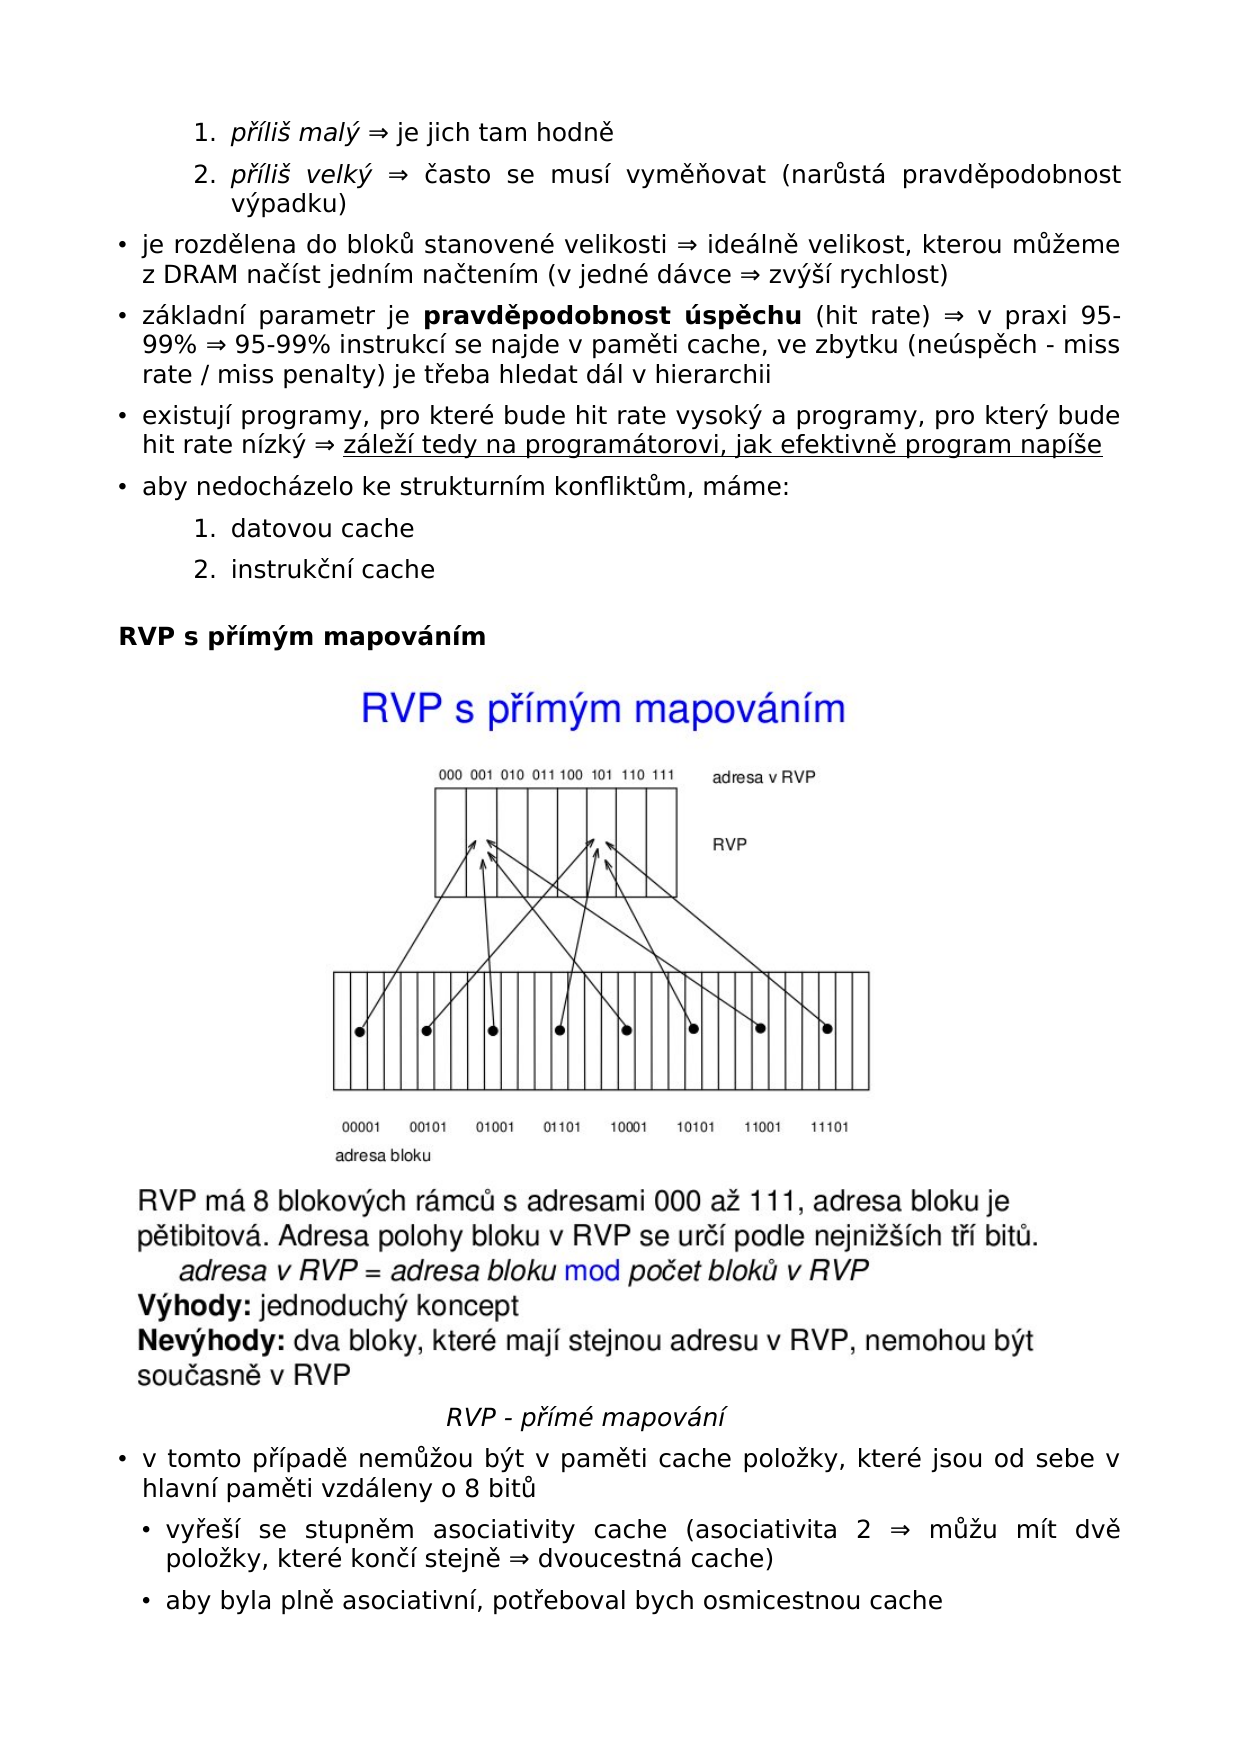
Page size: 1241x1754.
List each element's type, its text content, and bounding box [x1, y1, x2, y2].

list existují programy, pro které bude hit rate vysoký a programy, pro který bude hit rate nízký ⇒ záleží tedy na programátorovi, jak efektivně program napíše [118, 401, 1122, 460]
list základní parametr je pravděpodobnost úspěchu (hit rate) ⇒ v praxi 95-99% ⇒ 95-99% instrukcí se najde v paměti cache, ve zbytku (neúspěch - miss rate / miss penalty) je třeba hledat dál v hierarchii [118, 301, 1122, 389]
list vyřeší se stupněm asociativity cache (asociativita 2 ⇒ můžu mít dvě položky, které končí stejně ⇒ dvoucestná cache) [142, 1516, 1122, 1574]
subtitle RVP s přímým mapováním [118, 622, 1122, 651]
list instrukční cache [193, 556, 1122, 585]
list aby nedocházelo ke strukturním konfliktům, máme: [118, 472, 1122, 501]
list v tomto případě nemůžou být v paměti cache položky, které jsou od sebe v hlavní paměti vzdáleny o 8 bitů [118, 1445, 1122, 1503]
list aby byla plně asociativní, potřeboval bych osmicestnou cache [142, 1586, 1122, 1616]
list příliš velký ⇒ často se musí vyměňovat (narůstá pravděpodobnost výpadku) [193, 160, 1122, 218]
picture [118, 676, 1056, 1403]
text RVP - přímé mapování [118, 1403, 1056, 1432]
list datovou cache [193, 514, 1122, 543]
list je rozdělena do bloků stanovené velikosti ⇒ ideálně velikost, kterou můžeme z DRAM načíst jedním načtením (v jedné dávce ⇒ zvýší rychlost) [118, 231, 1122, 289]
list příliš malý ⇒ je jich tam hodně [193, 118, 1122, 147]
